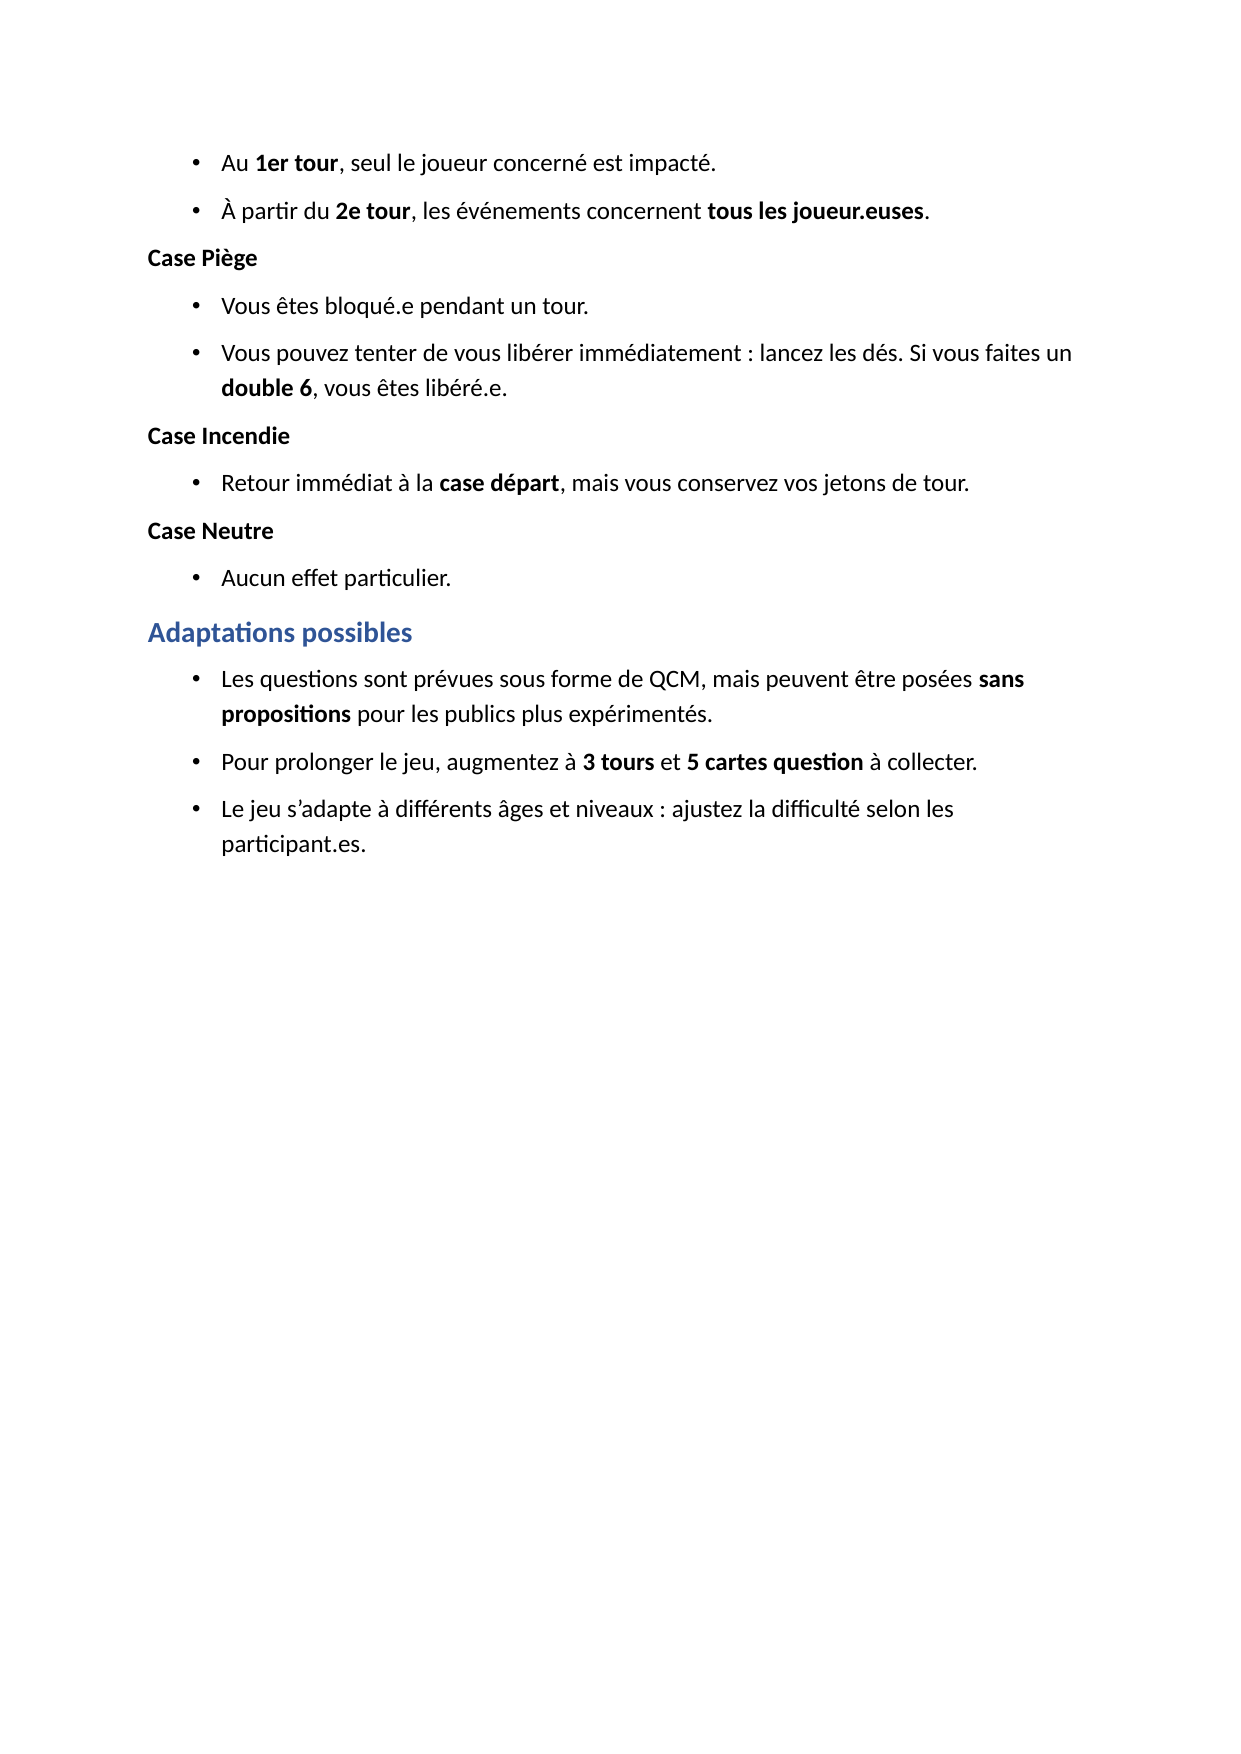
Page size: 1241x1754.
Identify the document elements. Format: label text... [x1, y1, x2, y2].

text Case Piège [148, 243, 1093, 273]
list Le jeu s’adapte à différents âges et niveaux : ajustez la difficulté selon les participant.es. [192, 793, 1093, 859]
list Pour prolonger le jeu, augmentez à 3 tours et 5 cartes question à collecter. [192, 746, 1093, 777]
list Vous êtes bloqué.e pendant un tour. [192, 290, 1093, 321]
list Au 1er tour, seul le joueur concerné est impacté. [192, 148, 1093, 178]
text Case Neutre [148, 515, 1093, 546]
list Vous pouvez tenter de vous libérer immédiatement : lancez les dés. Si vous faites un double 6, vous êtes libéré.e. [192, 338, 1093, 403]
list Les questions sont prévues sous forme de QCM, mais peuvent être posées sans propositions pour les publics plus expérimentés. [192, 663, 1093, 729]
subtitle Adaptations possibles [148, 614, 1093, 650]
list Aucun effet particulier. [192, 563, 1093, 593]
text Case Incendie [148, 420, 1093, 451]
list Retour immédiat à la case départ, mais vous conservez vos jetons de tour. [192, 468, 1093, 498]
list À partir du 2e tour, les événements concernent tous les joueur.euses. [192, 195, 1093, 226]
